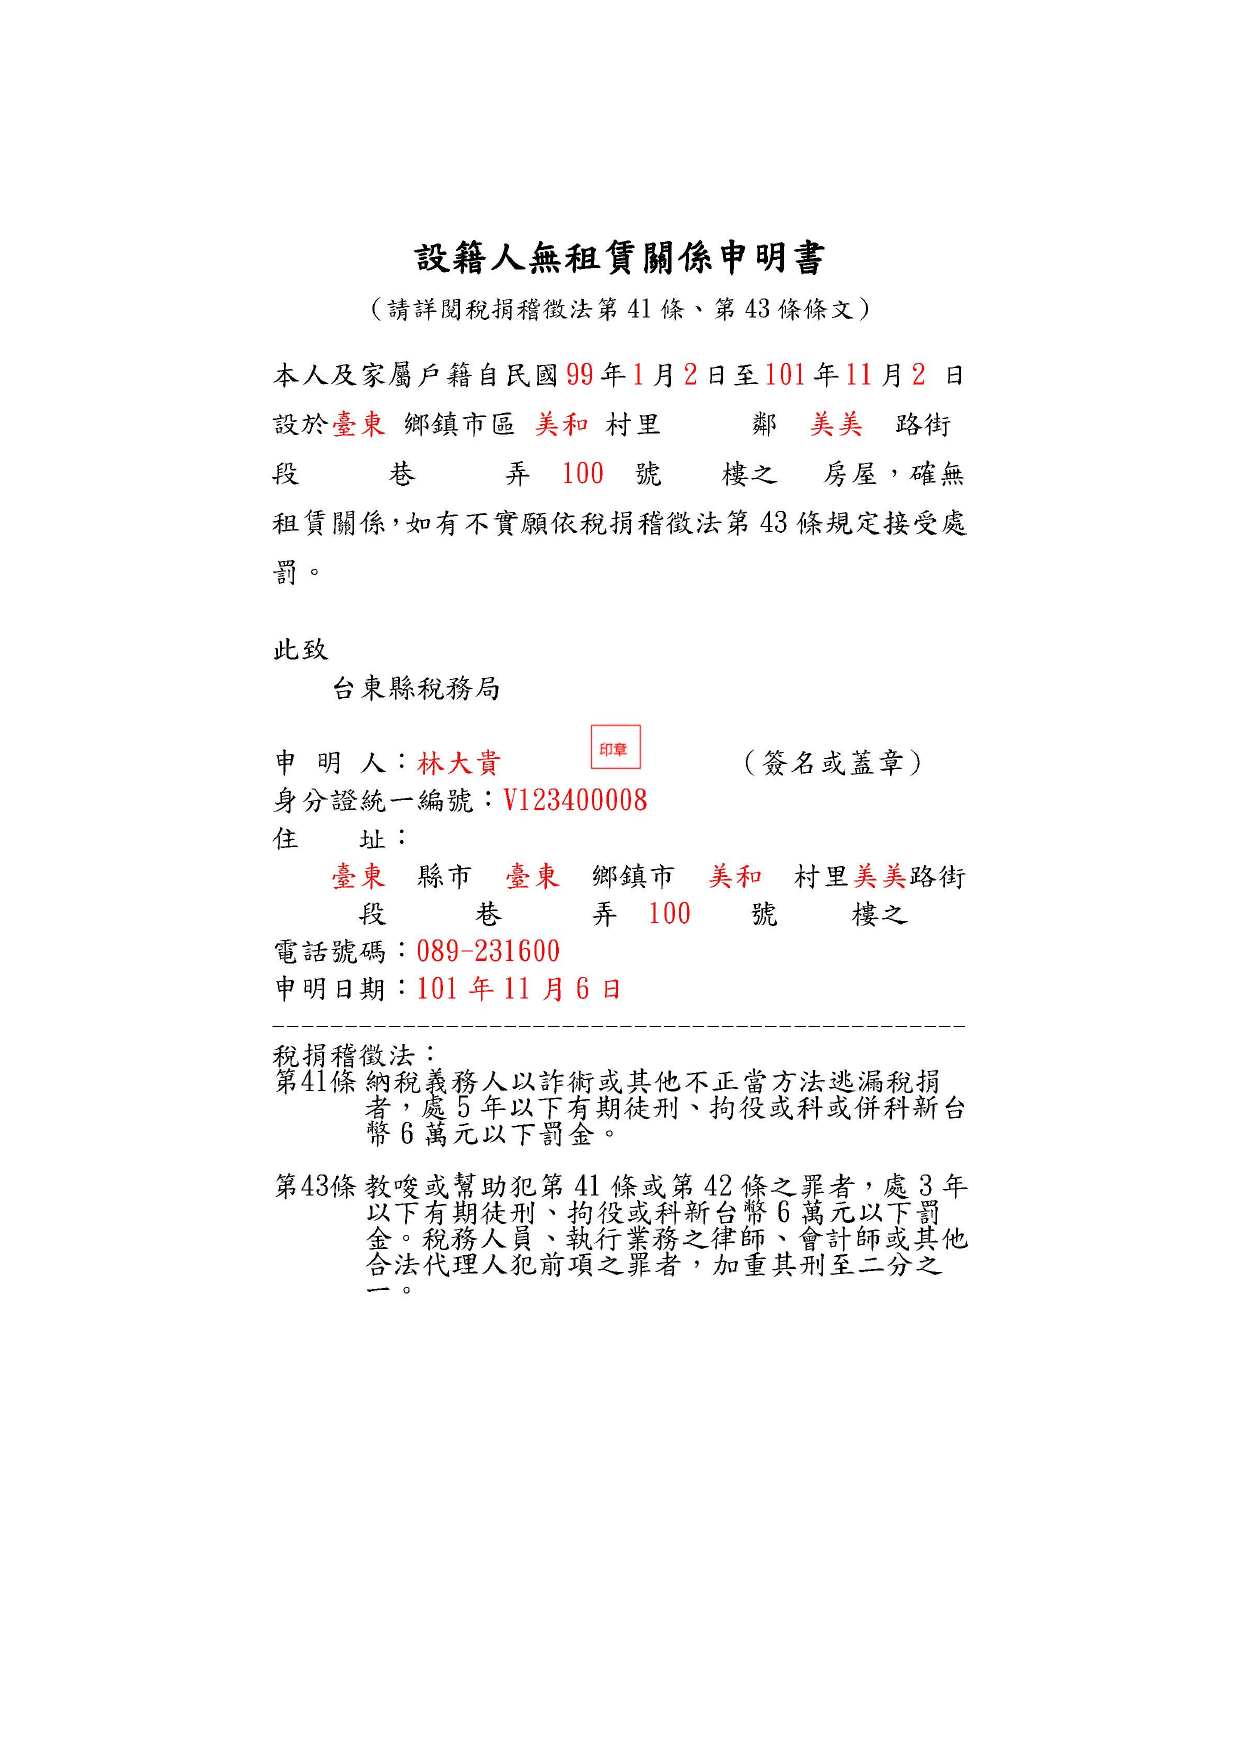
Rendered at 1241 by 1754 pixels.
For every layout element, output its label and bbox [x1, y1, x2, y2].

picture [189, 166, 1051, 1386]
